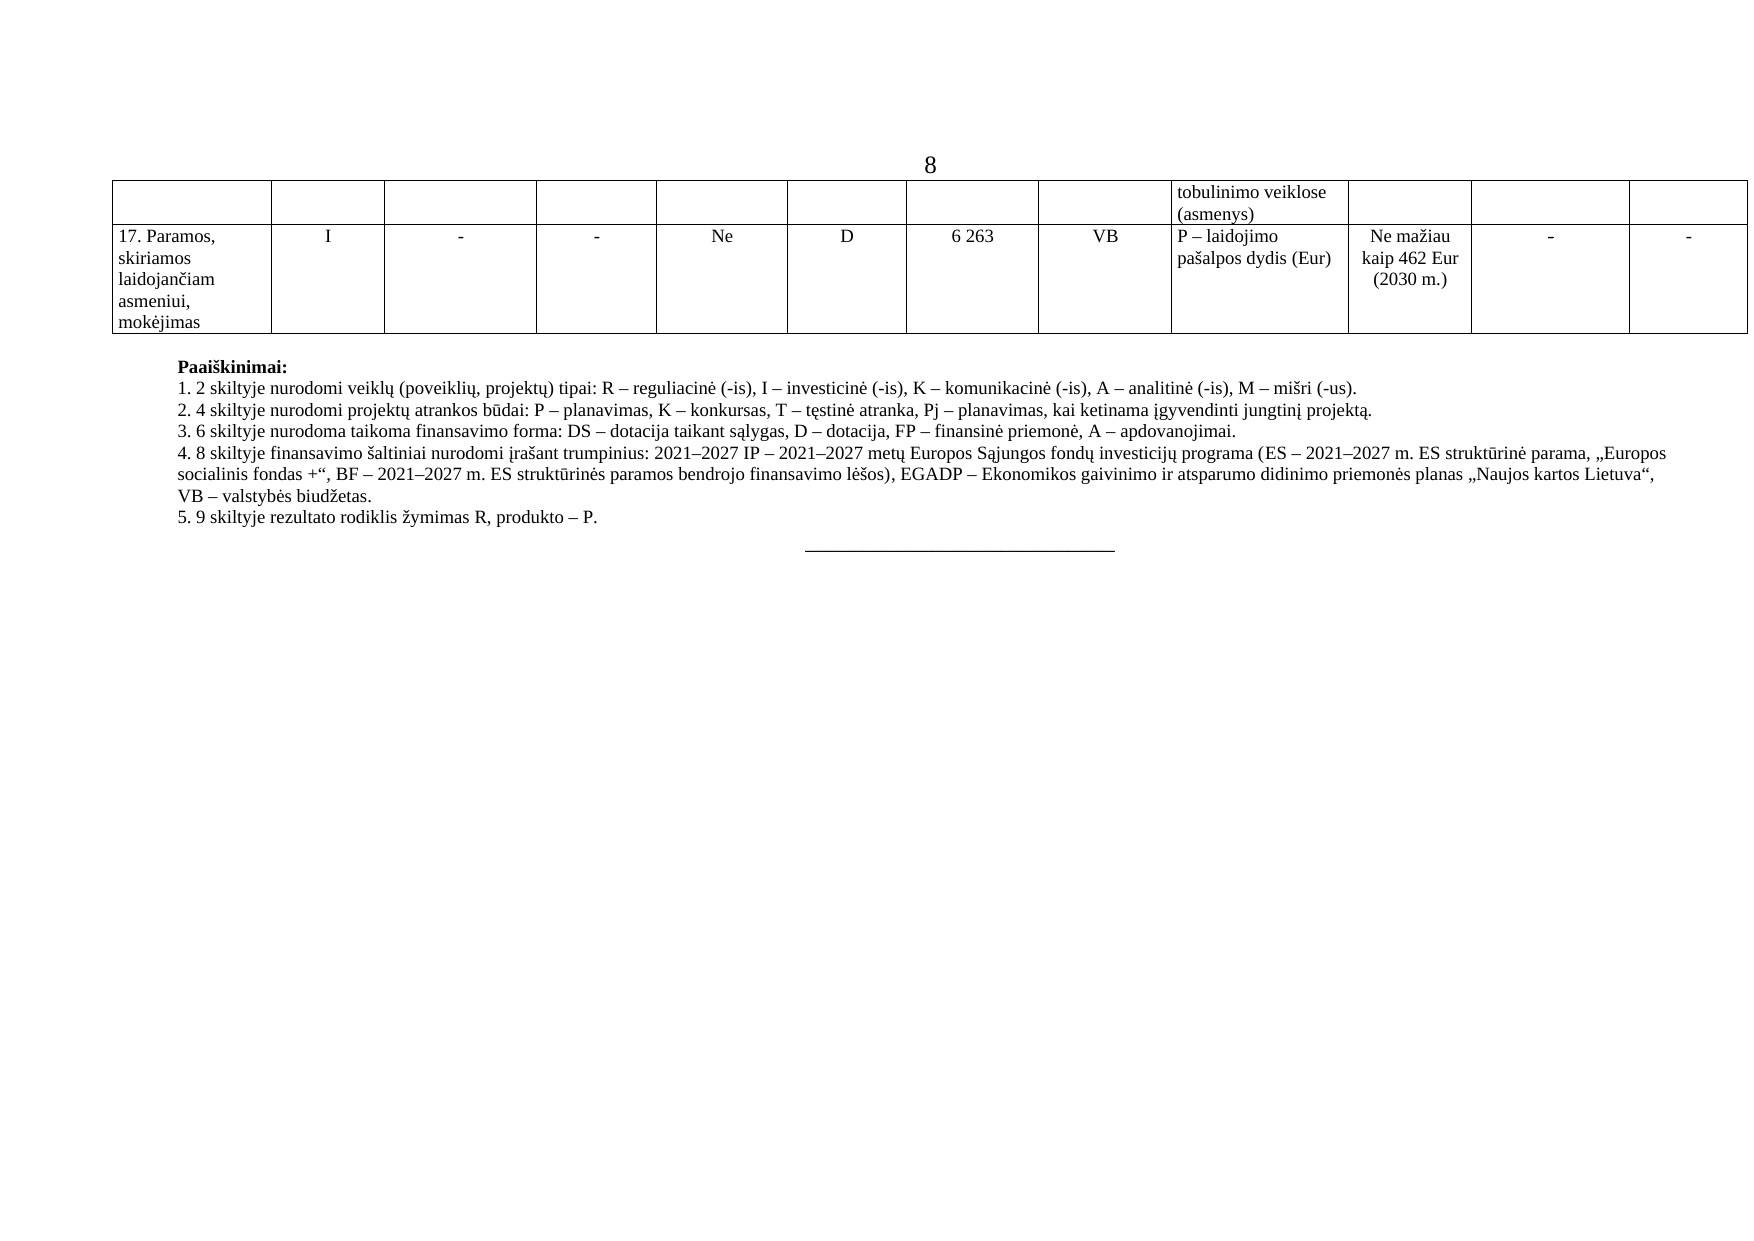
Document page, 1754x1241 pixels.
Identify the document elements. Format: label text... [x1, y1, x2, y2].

table_cell [113, 181, 271, 224]
table_cell P – laidojimo pašalpos dydis (Eur) [1172, 225, 1348, 333]
table_cell tobulinimo veiklose (asmenys) [1172, 181, 1348, 224]
table_cell - [1630, 181, 1747, 224]
table_cell VB [1039, 225, 1171, 333]
table_cell Ne mažiau kaip 462 Eur (2030 m.) [1349, 225, 1471, 333]
table_cell [385, 181, 536, 224]
table_cell I [272, 225, 384, 333]
table_cell [907, 181, 1038, 224]
table_cell Ne [657, 225, 787, 333]
table_cell [537, 181, 656, 224]
text ___________________________ [177, 528, 1683, 554]
table_cell [1349, 181, 1471, 224]
table_cell - [1472, 225, 1629, 333]
table_cell [1039, 181, 1171, 224]
table_cell 17. Paramos, skiriamos laidojančiam asmeniui, mokėjimas [113, 225, 271, 333]
text Paaiškinimai: [177, 356, 1683, 377]
table_cell 6 263 [907, 225, 1038, 333]
text 1. 2 skiltyje nurodomi veiklų (poveiklių, projektų) tipai: R – reguliacinė (-is), I – investicinė (-is), K – komunikacinė (-is), A – analitinė (-is), M – mišri (-us). [177, 377, 1683, 399]
table_cell - [537, 225, 656, 333]
text 2. 4 skiltyje nurodomi projektų atrankos būdai: P – planavimas, K – konkursas, T – tęstinė atranka, Pj – planavimas, kai ketinama įgyvendinti jungtinį projektą. [177, 399, 1683, 420]
table_cell [788, 181, 906, 224]
text 4. 8 skiltyje finansavimo šaltiniai nurodomi įrašant trumpinius: 2021–2027 IP – 2021–2027 metų Europos Sąjungos fondų investicijų programa (ES – 2021–2027 m. ES struktūrinė parama, „Europos socialinis fondas +“, BF – 2021–2027 m. ES struktūrinės paramos bendrojo finansavimo lėšos), EGADP – Ekonomikos gaivinimo ir atsparumo didinimo priemonės planas „Naujos kartos Lietuva“, VB – valstybės biudžetas. [177, 442, 1683, 506]
table_cell - [385, 225, 536, 333]
table_cell - [1630, 225, 1747, 333]
table_cell [1472, 181, 1629, 224]
table_cell D [788, 225, 906, 333]
table_cell [657, 181, 787, 224]
text 3. 6 skiltyje nurodoma taikoma finansavimo forma: DS – dotacija taikant sąlygas, D – dotacija, FP – finansinė priemonė, A – apdovanojimai. [177, 420, 1683, 442]
table_cell [272, 181, 384, 224]
text 5. 9 skiltyje rezultato rodiklis žymimas R, produkto – P. [177, 506, 1683, 528]
